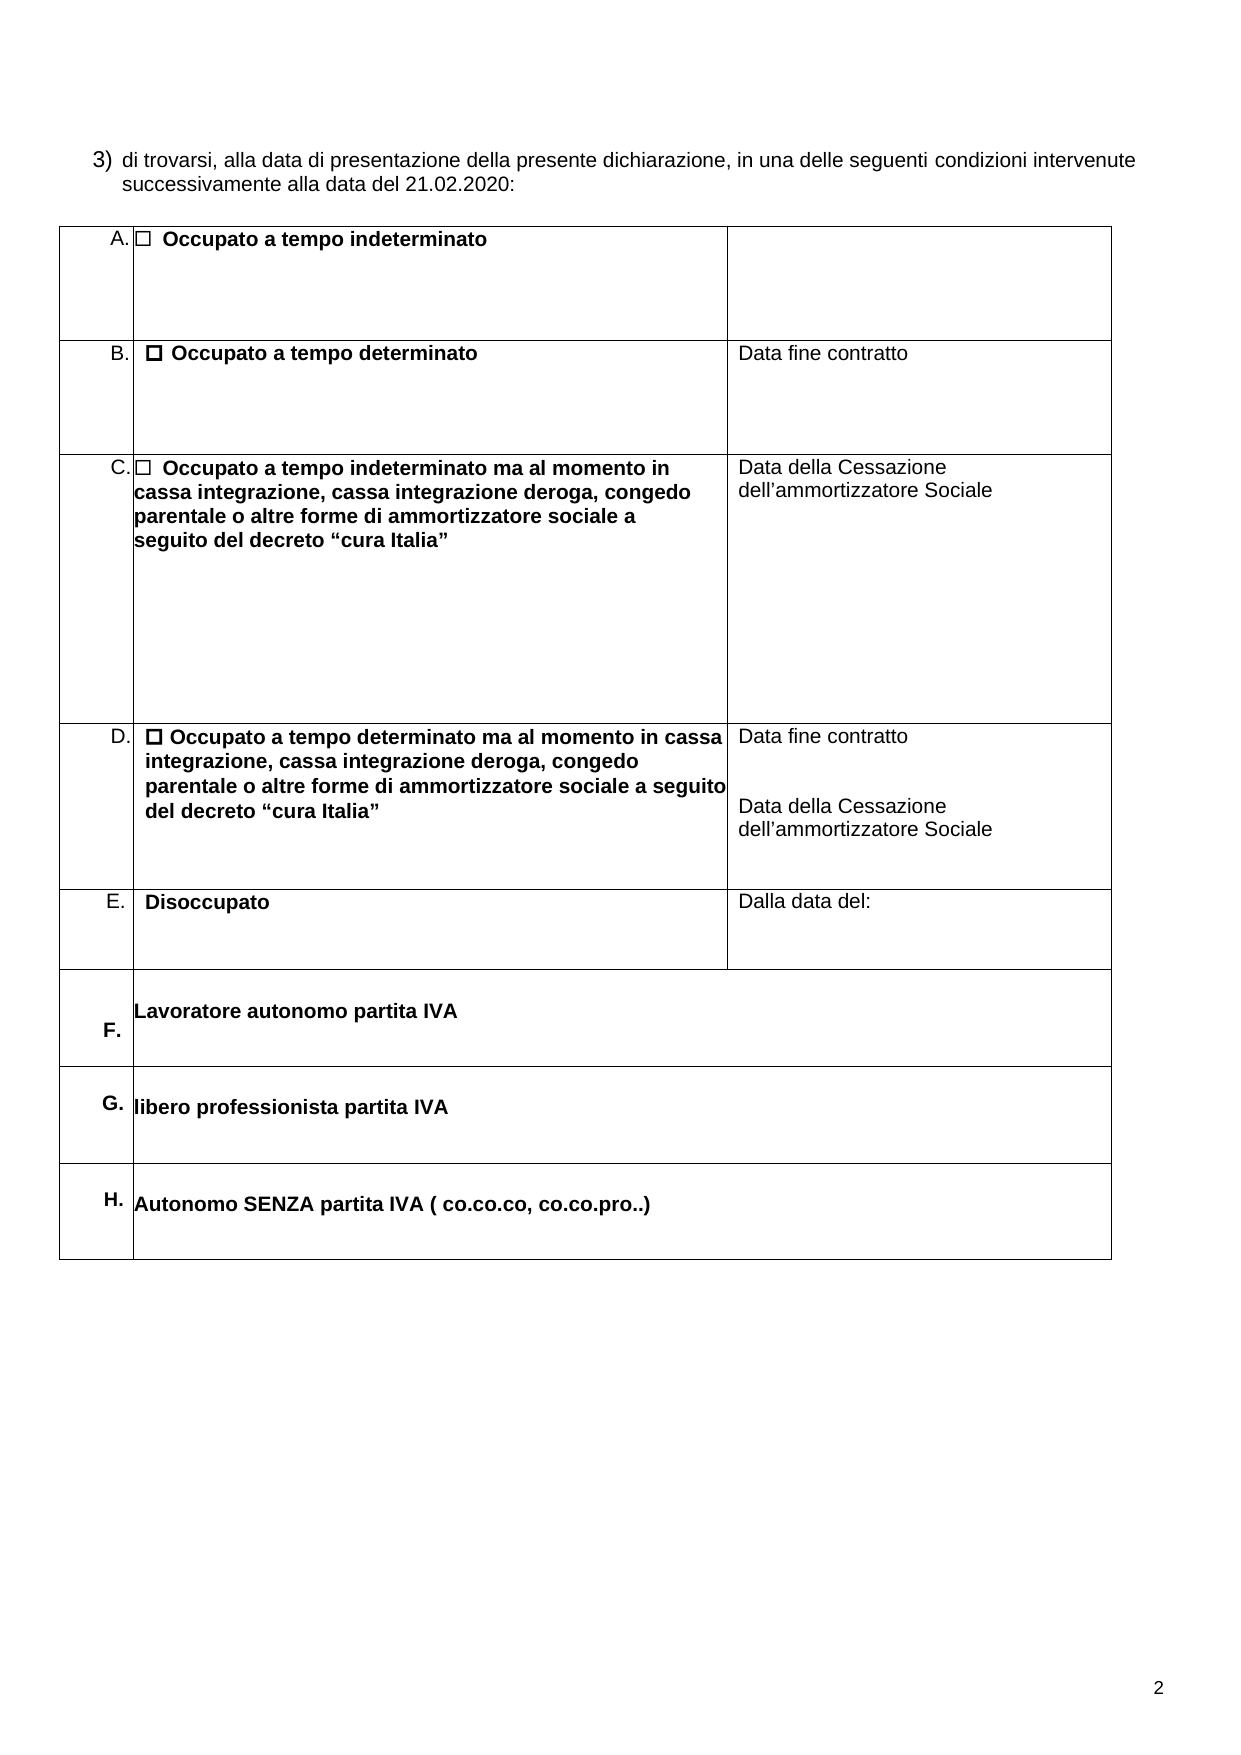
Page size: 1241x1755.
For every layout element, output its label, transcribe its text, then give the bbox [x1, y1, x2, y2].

table_cell  Occupato a tempo determinato ma al momento in cassa integrazione, cassa integrazione deroga, congedo parentale o altre forme di ammortizzatore sociale a seguito del decreto “cura Italia” [134, 724, 727, 888]
table_cell  Occupato a tempo determinato [134, 341, 727, 454]
table_header Occupato a tempo indeterminato [134, 227, 727, 340]
table_cell Autonomo SENZA partita IVA ( co.co.co, co.co.pro..) [134, 1164, 1111, 1259]
table_cell E. [60, 890, 133, 969]
table_header [728, 227, 1111, 340]
table_cell Data della Cessazione dell’ammortizzatore Sociale [728, 455, 1111, 723]
table_cell Data fine contratto [728, 341, 1111, 454]
table_cell D. [60, 724, 133, 888]
list di trovarsi, alla data di presentazione della presente dichiarazione, in una delle seguenti condizioni intervenute successivamente alla data del 21.02.2020: [92, 146, 1163, 196]
table_cell Disoccupato [134, 890, 727, 969]
table_cell C. [60, 455, 133, 723]
table_cell H. [60, 1164, 133, 1259]
table_cell Dalla data del: [728, 890, 1111, 969]
table_cell G. [60, 1067, 133, 1162]
table_header A. [60, 227, 133, 340]
table_cell libero professionista partita IVA [134, 1067, 1111, 1162]
table_cell B. [60, 341, 133, 454]
table_cell Data fine contratto Data della Cessazione dell’ammortizzatore Sociale [728, 724, 1111, 888]
table_cell Occupato a tempo indeterminato ma al momento in cassa integrazione, cassa integrazione deroga, congedo parentale o altre forme di ammortizzatore sociale a seguito del decreto “cura Italia” [134, 455, 727, 723]
table_cell F. [60, 970, 133, 1066]
table_cell Lavoratore autonomo partita IVA [134, 970, 1111, 1066]
